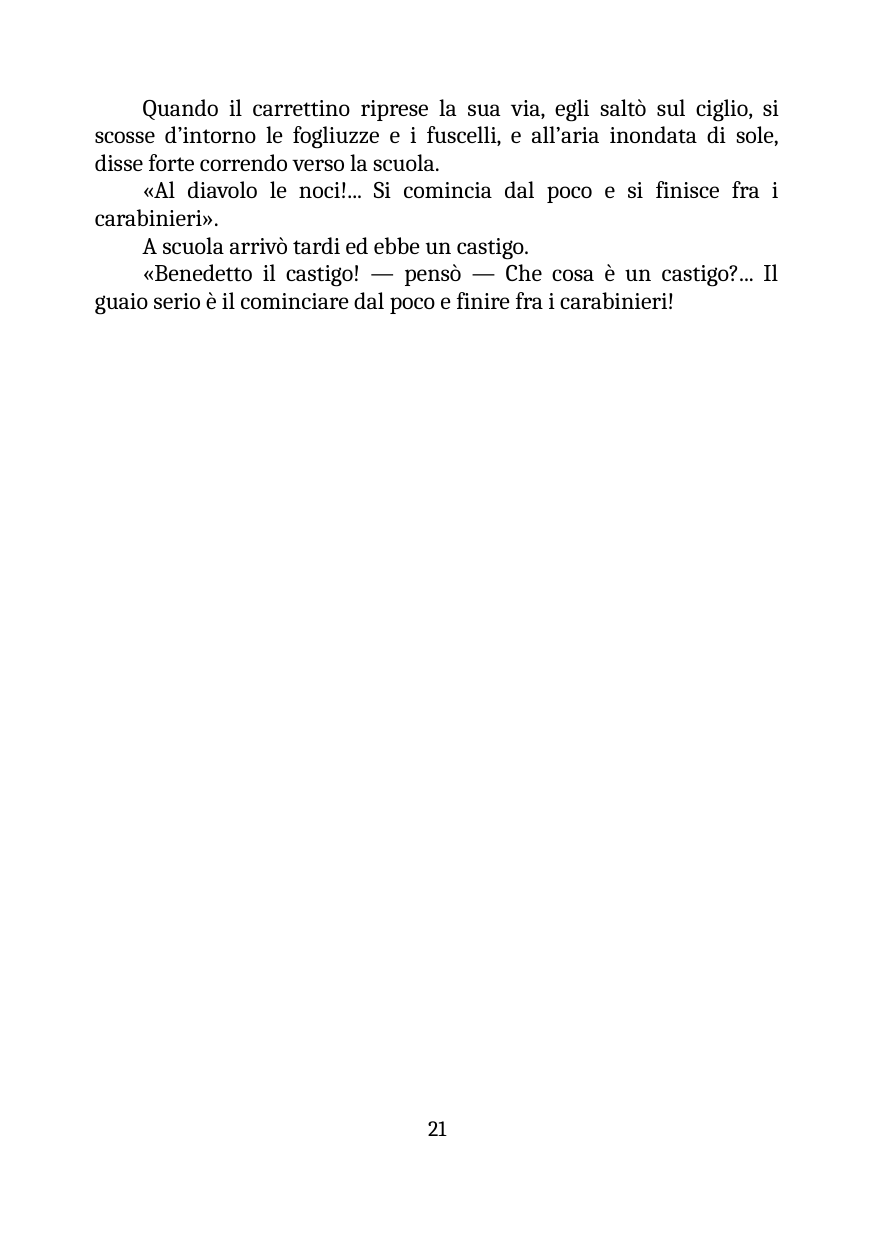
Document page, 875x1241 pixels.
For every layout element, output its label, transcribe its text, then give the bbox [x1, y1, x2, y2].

text A scuola arrivò tardi ed ebbe un castigo. [94, 232, 779, 260]
text «Benedetto il castigo! — pensò — Che cosa è un castigo?... Il guaio serio è il cominciare dal poco e finire fra i carabinieri! [94, 260, 779, 315]
text «Al diavolo le noci!... Si comincia dal poco e si finisce fra i carabinieri». [94, 177, 779, 232]
text Quando il carrettino riprese la sua via, egli saltò sul ciglio, si scosse d’intorno le fogliuzze e i fuscelli, e all’aria inondata di sole, disse forte correndo verso la scuola. [94, 94, 779, 177]
